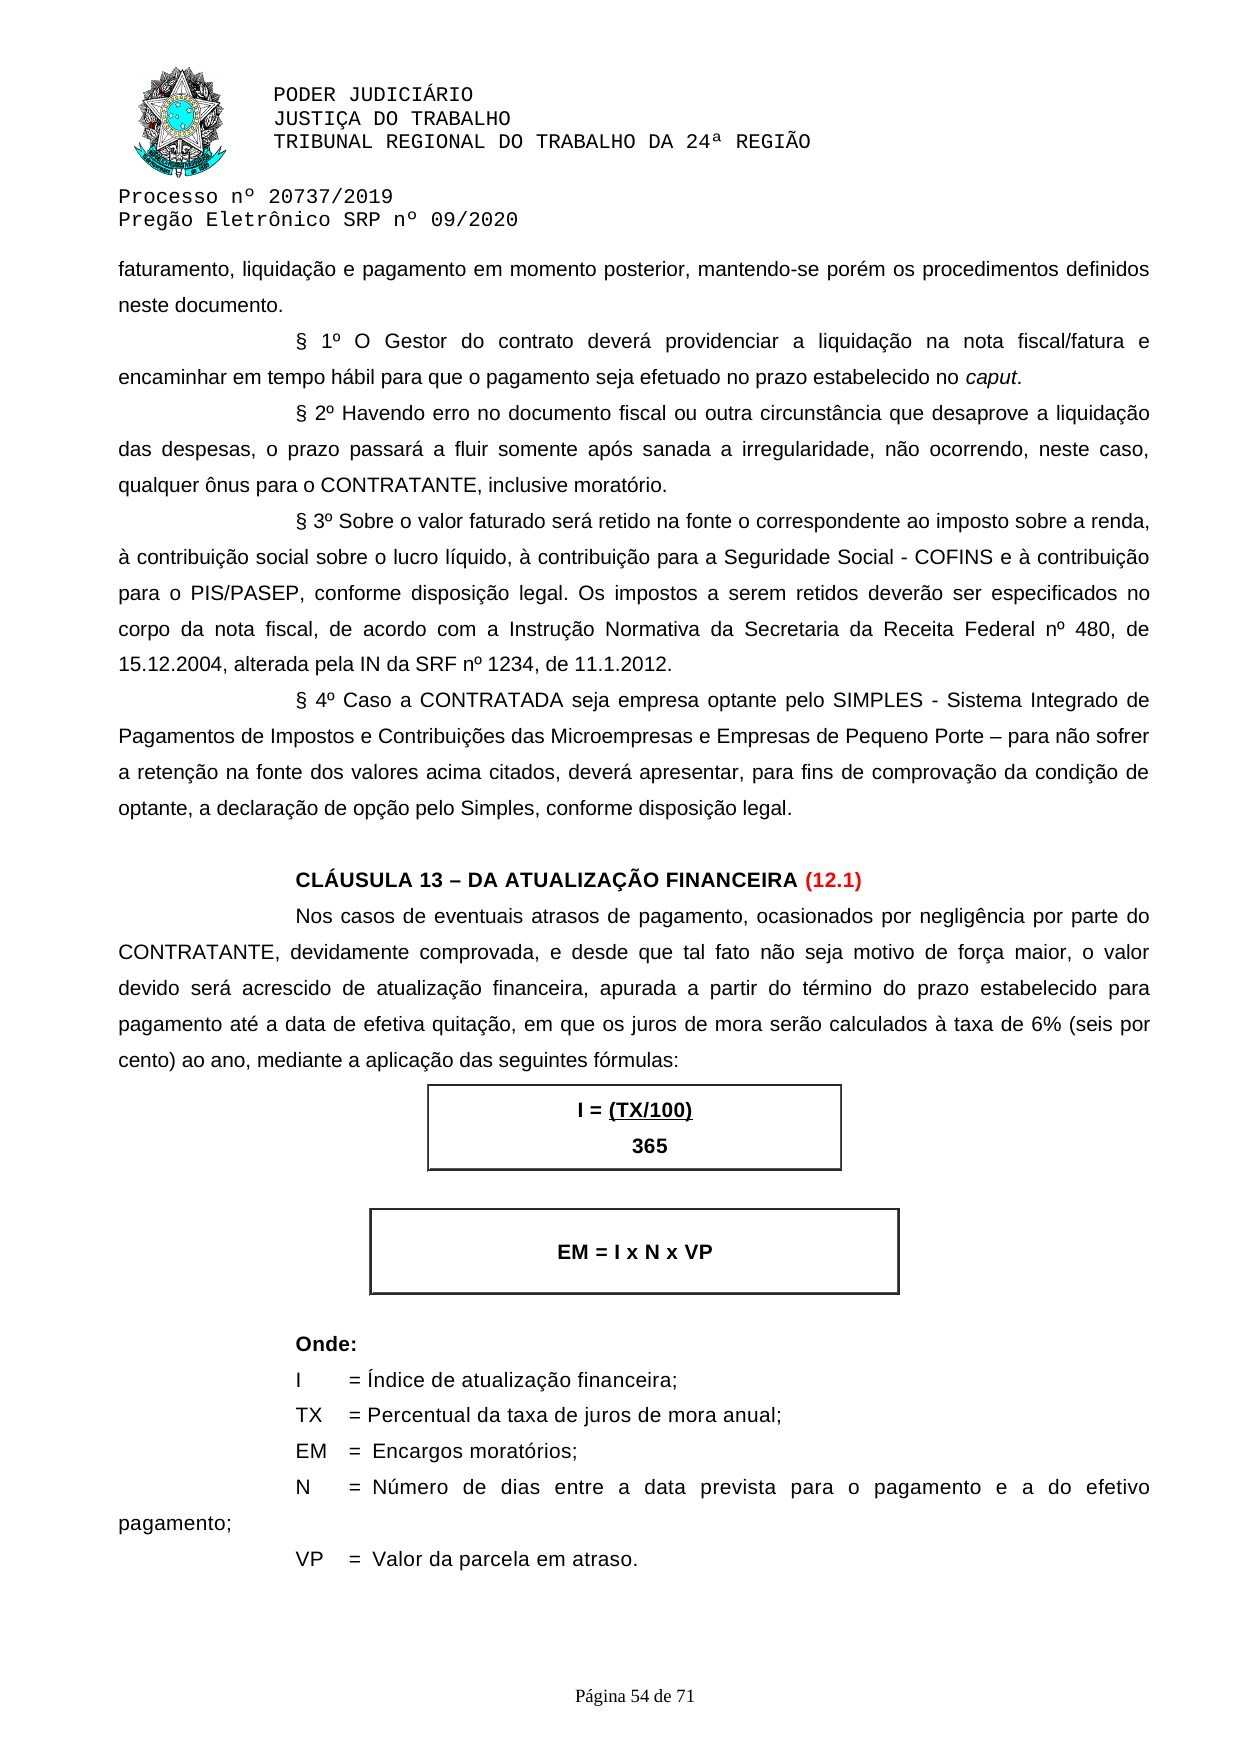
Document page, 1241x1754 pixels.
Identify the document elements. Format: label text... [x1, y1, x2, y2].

text I = Índice de atualização financeira; [118, 1367, 1152, 1391]
table_header I = (TX/100) 365 [430, 1087, 840, 1168]
text VP = Valor da parcela em atraso. [118, 1547, 1152, 1571]
text Onde: [118, 1331, 1152, 1355]
text § 3º Sobre o valor faturado será retido na fonte o correspondente ao imposto sobre a renda, à contribuição social sobre o lucro líquido, à contribuição para a Seguridade Social - COFINS e à contribuição para o PIS/PASEP, conforme disposição legal. Os impostos a serem retidos deverão ser especificados no corpo da nota fiscal, de acordo com a Instrução Normativa da Secretaria da Receita Federal nº 480, de 15.12.2004, alterada pela IN da SRF nº 1234, de 11.1.2012. [118, 508, 1152, 676]
picture [133, 66, 228, 178]
text § 1º O Gestor do contrato deverá providenciar a liquidação na nota fiscal/fatura e encaminhar em tempo hábil para que o pagamento seja efetuado no prazo estabelecido no caput. [118, 329, 1152, 389]
table_header EM = I x N x VP [373, 1211, 897, 1292]
text Nos casos de eventuais atrasos de pagamento, ocasionados por negligência por parte do CONTRATANTE, devidamente comprovada, e desde que tal fato não seja motivo de força maior, o valor devido será acrescido de atualização financeira, apurada a partir do término do prazo estabelecido para pagamento até a data de efetiva quitação, em que os juros de mora serão calculados à taxa de 6% (seis por cento) ao ano, mediante a aplicação das seguintes fórmulas: [118, 904, 1152, 1072]
text EM = Encargos moratórios; [118, 1439, 1152, 1463]
text faturamento, liquidação e pagamento em momento posterior, mantendo-se porém os procedimentos definidos neste documento. [118, 257, 1152, 317]
text § 2º Havendo erro no documento fiscal ou outra circunstância que desaprove a liquidação das despesas, o prazo passará a fluir somente após sanada a irregularidade, não ocorrendo, neste caso, qualquer ônus para o CONTRATANTE, inclusive moratório. [118, 401, 1152, 497]
text CLÁUSULA 13 – DA ATUALIZAÇÃO FINANCEIRA (12.1) [118, 868, 1149, 892]
text TX = Percentual da taxa de juros de mora anual; [118, 1403, 1152, 1427]
text N = Número de dias entre a data prevista para o pagamento e a do efetivo pagamento; [118, 1475, 1152, 1535]
text § 4º Caso a CONTRATADA seja empresa optante pelo SIMPLES - Sistema Integrado de Pagamentos de Impostos e Contribuições das Microempresas e Empresas de Pequeno Porte – para não sofrer a retenção na fonte dos valores acima citados, deverá apresentar, para fins de comprovação da condição de optante, a declaração de opção pelo Simples, conforme disposição legal. [118, 688, 1152, 820]
